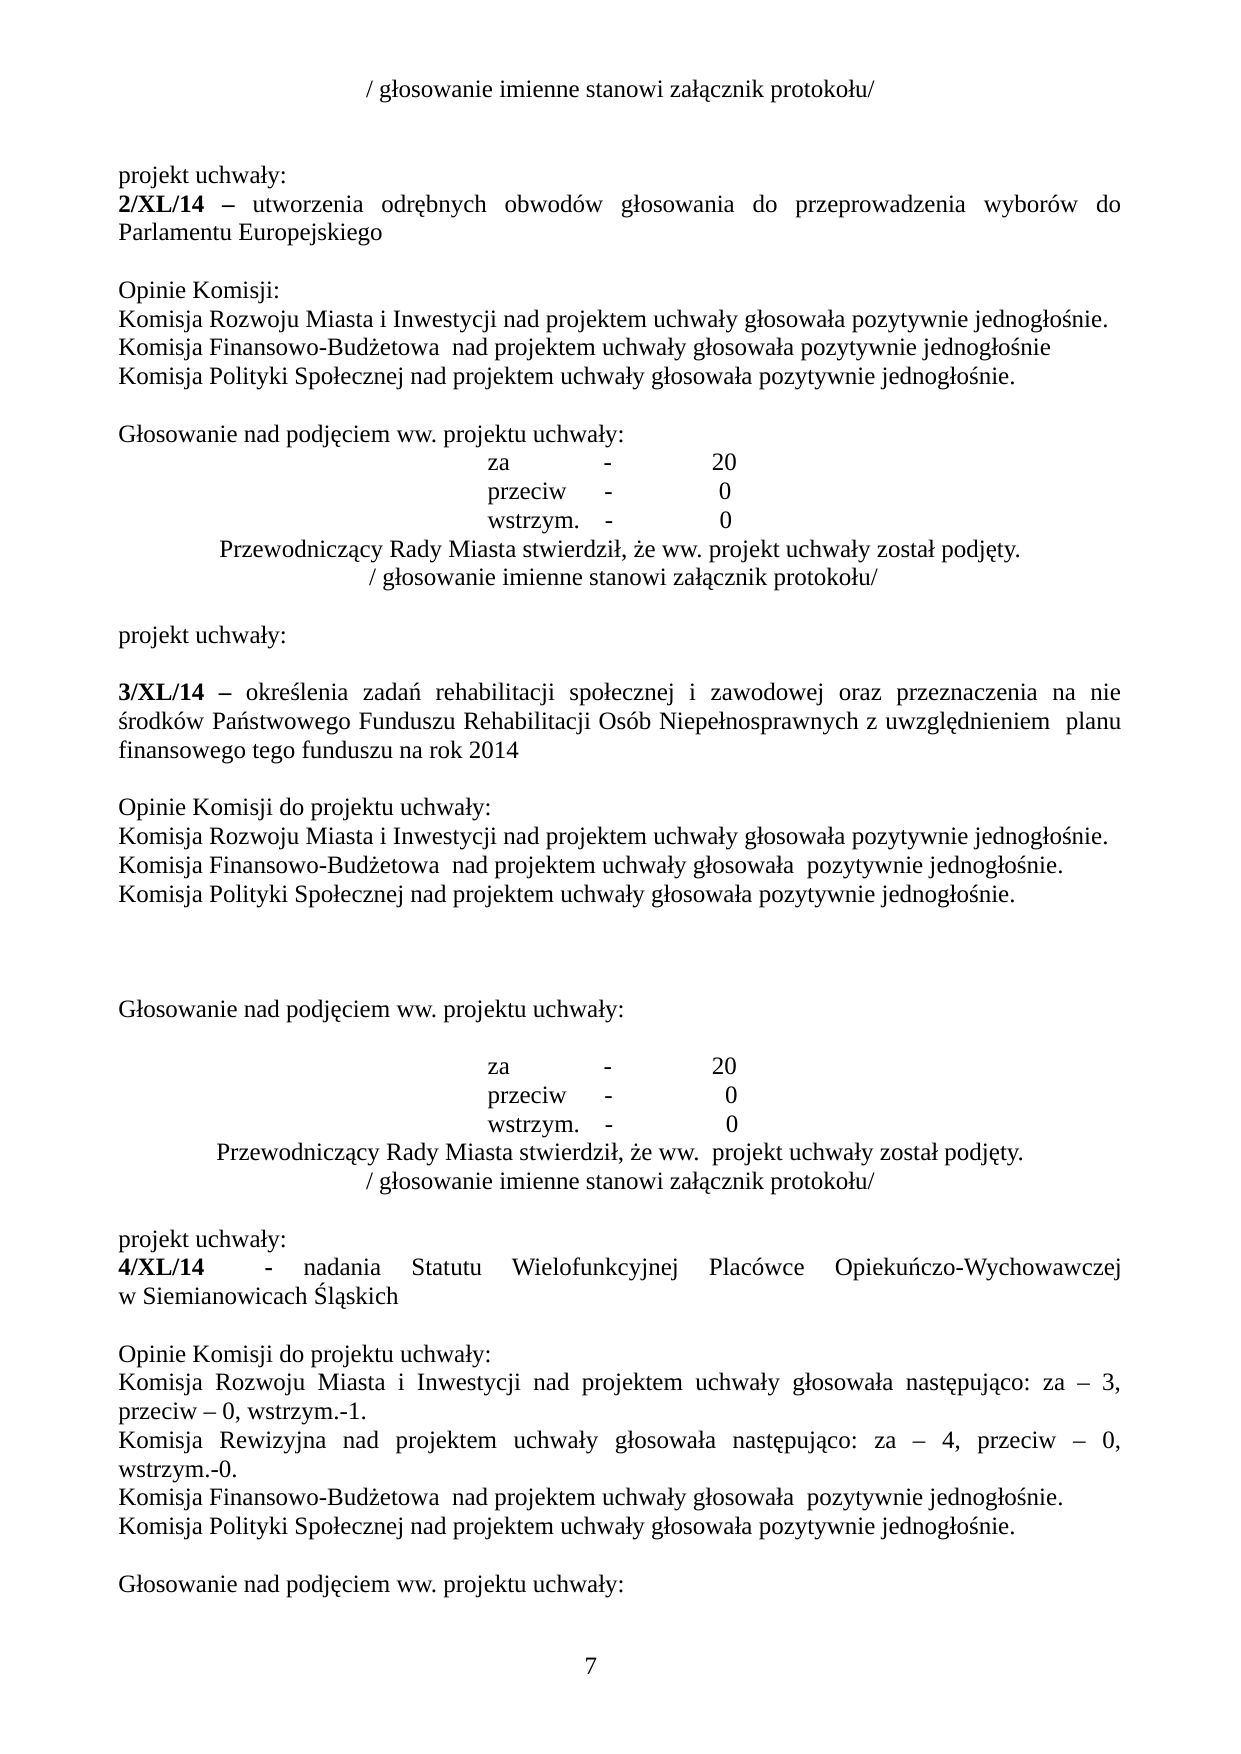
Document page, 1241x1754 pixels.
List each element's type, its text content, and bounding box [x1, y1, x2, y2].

text projekt uchwały: [118, 620, 1122, 649]
text Komisja Polityki Społecznej nad projektem uchwały głosowała pozytywnie jednogłośnie. [118, 1511, 1122, 1540]
text Komisja Finansowo-Budżetowa nad projektem uchwały głosowała pozytywnie jednogłośnie [118, 332, 1122, 361]
text / głosowanie imienne stanowi załącznik protokołu/ [118, 74, 1122, 102]
text / głosowanie imienne stanowi załącznik protokołu/ [118, 1166, 1122, 1195]
text wstrzym. - 0 [118, 1109, 1122, 1137]
text Komisja Rozwoju Miasta i Inwestycji nad projektem uchwały głosowała następująco: za – 3, przeciw – 0, wstrzym.-1. [118, 1367, 1122, 1425]
text / głosowanie imienne stanowi załącznik protokołu/ [118, 562, 1122, 591]
text Głosowanie nad podjęciem ww. projektu uchwały: [118, 994, 1122, 1022]
text Opinie Komisji do projektu uchwały: [118, 792, 1122, 821]
text Głosowanie nad podjęciem ww. projektu uchwały: [118, 419, 1122, 447]
text Komisja Polityki Społecznej nad projektem uchwały głosowała pozytywnie jednogłośnie. [118, 879, 1122, 907]
text Komisja Rozwoju Miasta i Inwestycji nad projektem uchwały głosowała pozytywnie jednogłośnie. [118, 821, 1122, 850]
text Komisja Finansowo-Budżetowa nad projektem uchwały głosowała pozytywnie jednogłośnie. [118, 850, 1122, 879]
text przeciw - 0 [118, 1080, 1122, 1109]
text Komisja Rozwoju Miasta i Inwestycji nad projektem uchwały głosowała pozytywnie jednogłośnie. [118, 304, 1122, 332]
text projekt uchwały: [118, 160, 1122, 189]
text Przewodniczący Rady Miasta stwierdził, że ww. projekt uchwały został podjęty. [118, 1137, 1122, 1166]
text za - 20 [118, 447, 1122, 476]
text 3/XL/14 – określenia zadań rehabilitacji społecznej i zawodowej oraz przeznaczenia na nie środków Państwowego Funduszu Rehabilitacji Osób Niepełnosprawnych z uwzględnieniem planu finansowego tego funduszu na rok 2014 [118, 677, 1122, 764]
text Opinie Komisji: [118, 275, 1122, 304]
text Opinie Komisji do projektu uchwały: [118, 1339, 1122, 1367]
text przeciw - 0 [118, 476, 1122, 505]
text projekt uchwały: [118, 1224, 1122, 1252]
text Komisja Polityki Społecznej nad projektem uchwały głosowała pozytywnie jednogłośnie. [118, 361, 1122, 390]
text Głosowanie nad podjęciem ww. projektu uchwały: [118, 1569, 1122, 1597]
text za - 20 [118, 1051, 1122, 1080]
text Przewodniczący Rady Miasta stwierdził, że ww. projekt uchwały został podjęty. [118, 534, 1122, 562]
text Komisja Finansowo-Budżetowa nad projektem uchwały głosowała pozytywnie jednogłośnie. [118, 1482, 1122, 1511]
text wstrzym. - 0 [118, 505, 1122, 534]
text Komisja Rewizyjna nad projektem uchwały głosowała następująco: za – 4, przeciw – 0, wstrzym.-0. [118, 1425, 1122, 1482]
text 2/XL/14 – utworzenia odrębnych obwodów głosowania do przeprowadzenia wyborów do Parlamentu Europejskiego [118, 189, 1122, 246]
text 4/XL/14 - nadania Statutu Wielofunkcyjnej Placówce Opiekuńczo-Wychowawczej w Siemianowicach Śląskich [118, 1252, 1122, 1310]
